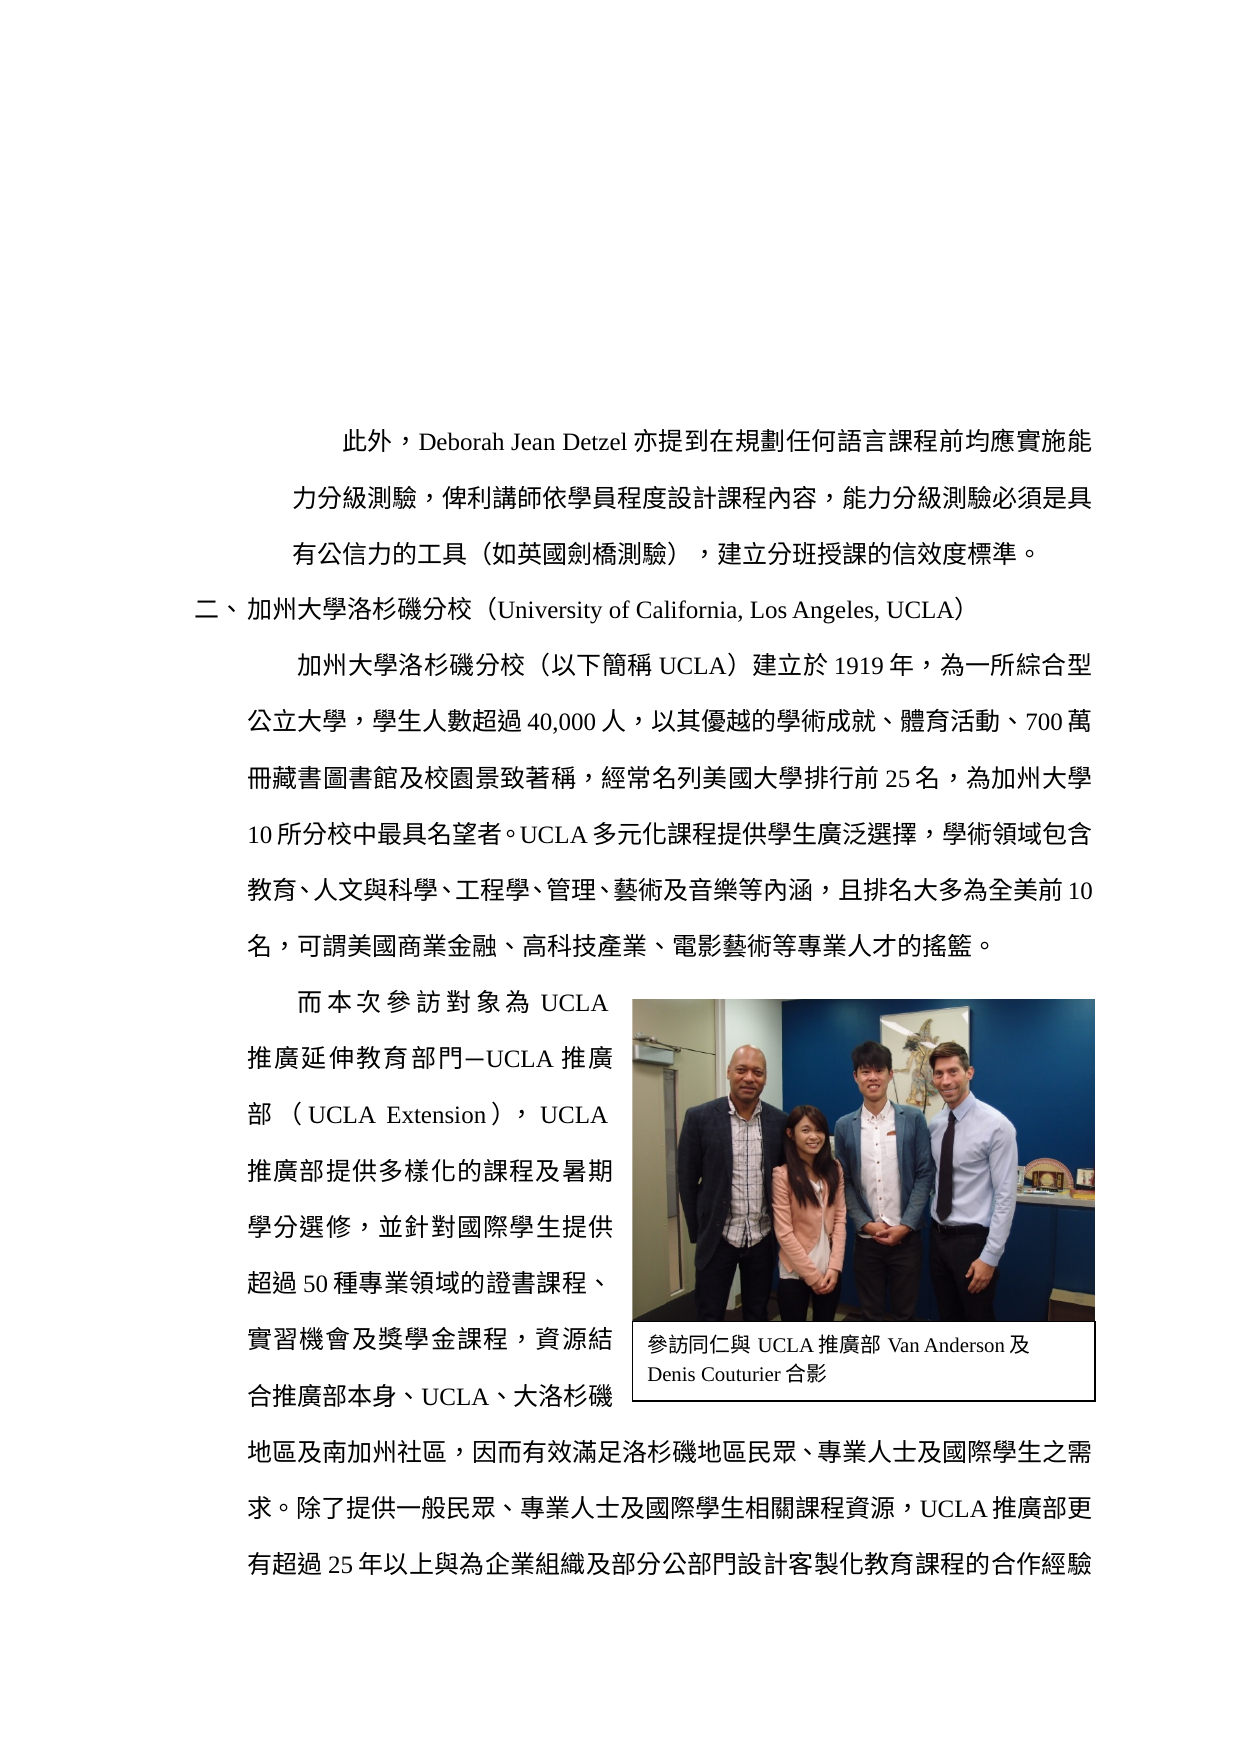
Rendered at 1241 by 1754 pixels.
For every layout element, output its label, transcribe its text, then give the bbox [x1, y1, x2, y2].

subtitle 加州大學洛杉磯分校（University of California, Los Angeles, UCLA） [194, 589, 1092, 627]
picture [632, 999, 1095, 1321]
text 加州大學洛杉磯分校（以下簡稱UCLA）建立於1919年，為一所綜合型公立大學，學生人數超過40,000人，以其優越的學術成就、體育活動、700萬冊藏書圖書館及校園景致著稱，經常名列美國大學排行前25名，為加州大學10所分校中最具名望者。UCLA多元化課程提供學生廣泛選擇，學術領域包含教育、人文與科學、工程學、管理、藝術及音樂等內涵，且排名大多為全美前10名，可謂美國商業金融、高科技產業、電影藝術等專業人才的搖籃。 [247, 645, 1092, 964]
text 而本次參訪對象為UCLA推廣延伸教育部門─UCLA推廣部（UCLA Extension），UCLA推廣部提供多樣化的課程及暑期學分選修，並針對國際學生提供超過50種專業領域的證書課程、實習機會及獎學金課程，資源結合推廣部本身、UCLA、大洛杉磯地區及南加州社區，因而有效滿足洛杉磯地區民眾、專業人士及國際學生之需求。除了提供一般民眾、專業人士及國際學生相關課程資源，UCLA推廣部更有超過25年以上與為企業組織及部分公部門設計客製化教育課程的合作經驗（如NASA太空總署、波音公司、紐約大都會捷運局等組織），課程主題分有國際商貿、電腦資訊系統、工程及科技管理、組織管理、領導管理技巧及英語課程等6大類型，而該項悠久經驗即為本次參訪選擇UCLA推廣部做為參訪對象的關鍵原因。 [247, 982, 1092, 1582]
text 此外，Deborah Jean Detzel亦提到在規劃任何語言課程前均應實施能力分級測驗，俾利講師依學員程度設計課程內容，能力分級測驗必須是具有公信力的工具（如英國劍橋測驗），建立分班授課的信效度標準。 [292, 421, 1092, 571]
